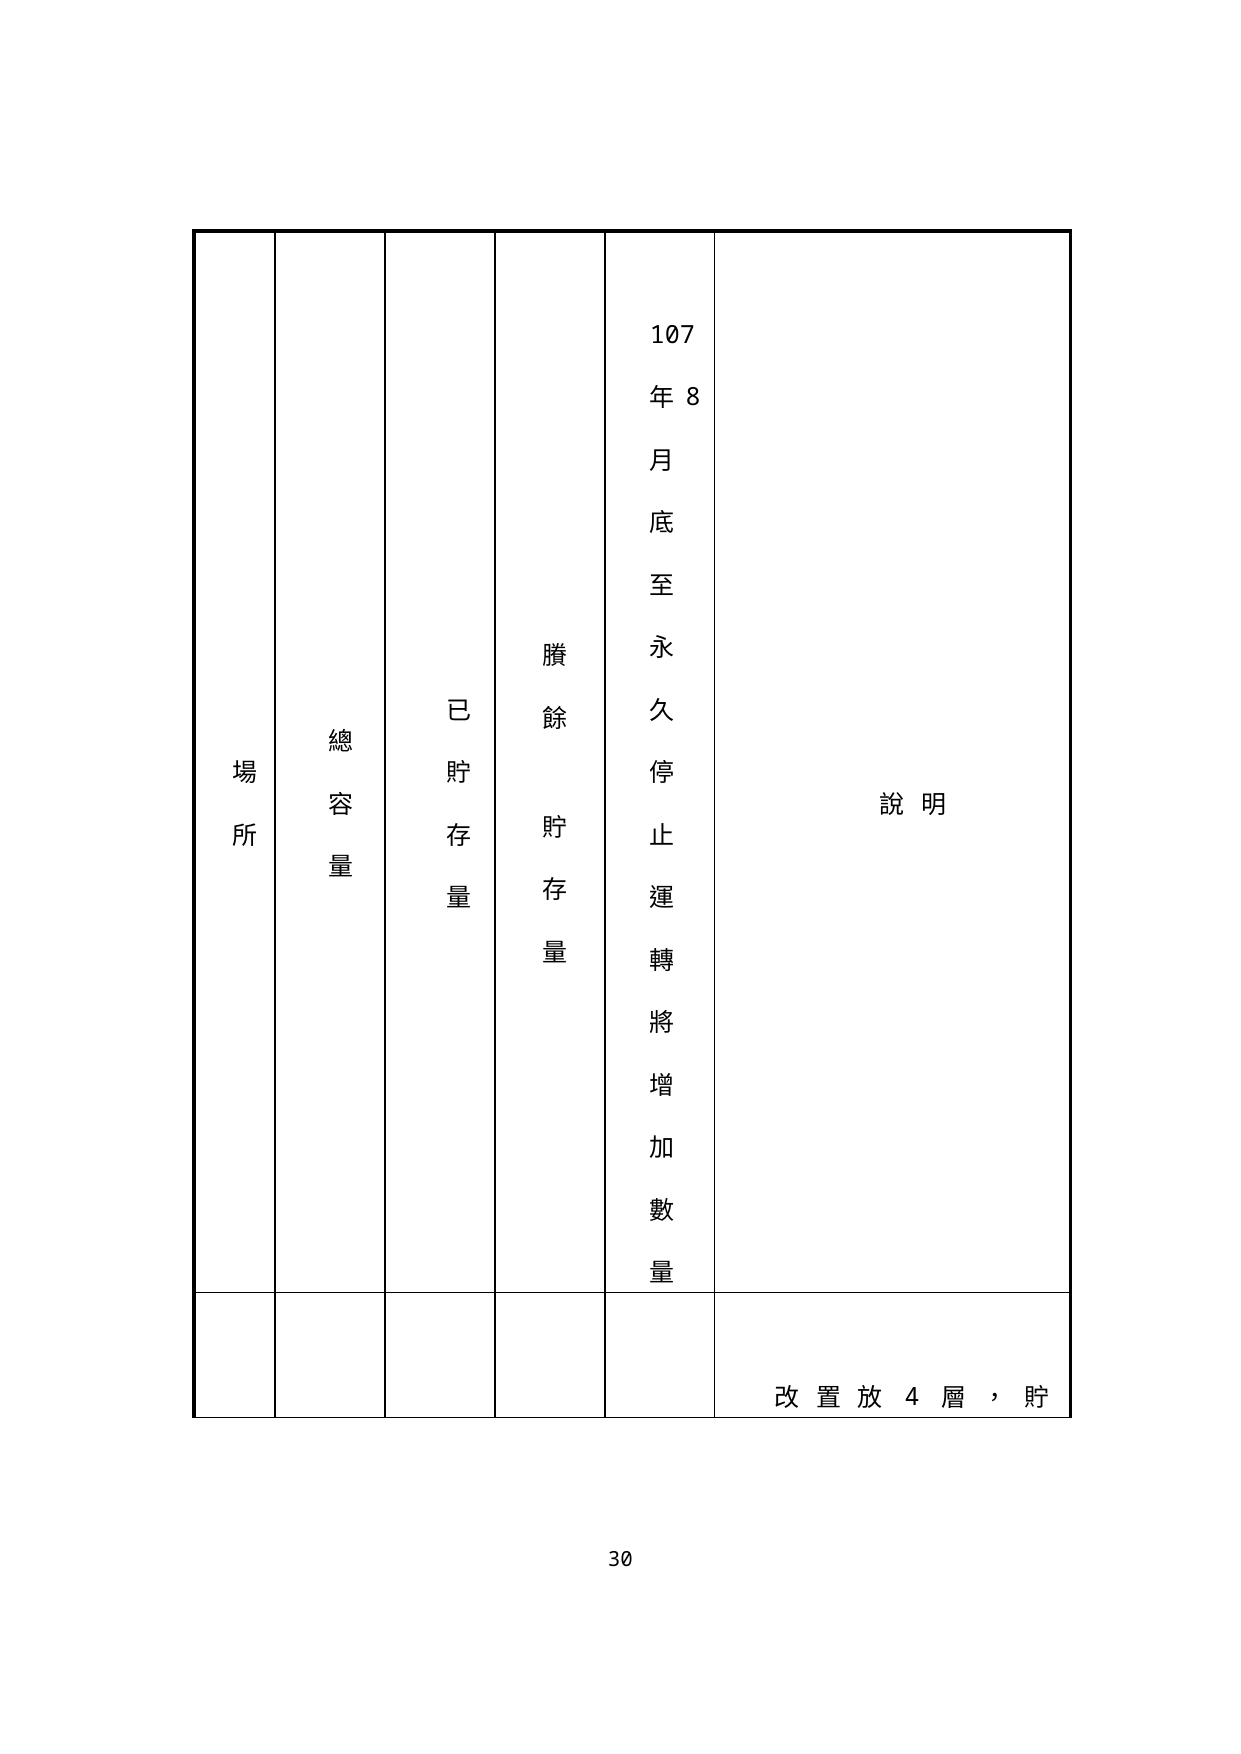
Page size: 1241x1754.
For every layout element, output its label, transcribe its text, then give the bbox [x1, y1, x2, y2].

table_header 場所 [196, 233, 274, 1292]
table_cell [276, 1293, 384, 1417]
table_cell 改置放4層，貯 [715, 1293, 1069, 1417]
table_cell [606, 1293, 714, 1417]
table_header 說明 [715, 233, 1069, 1292]
table_cell [496, 1293, 604, 1417]
table_cell [386, 1293, 494, 1417]
table_header 總容量 [276, 233, 384, 1292]
table_header 107年8月底至永久停止運轉將增加數量 [606, 233, 714, 1292]
table_header 已貯存量 [386, 233, 494, 1292]
table_cell [196, 1293, 274, 1417]
table_header 賸餘 貯存量 [496, 233, 604, 1292]
